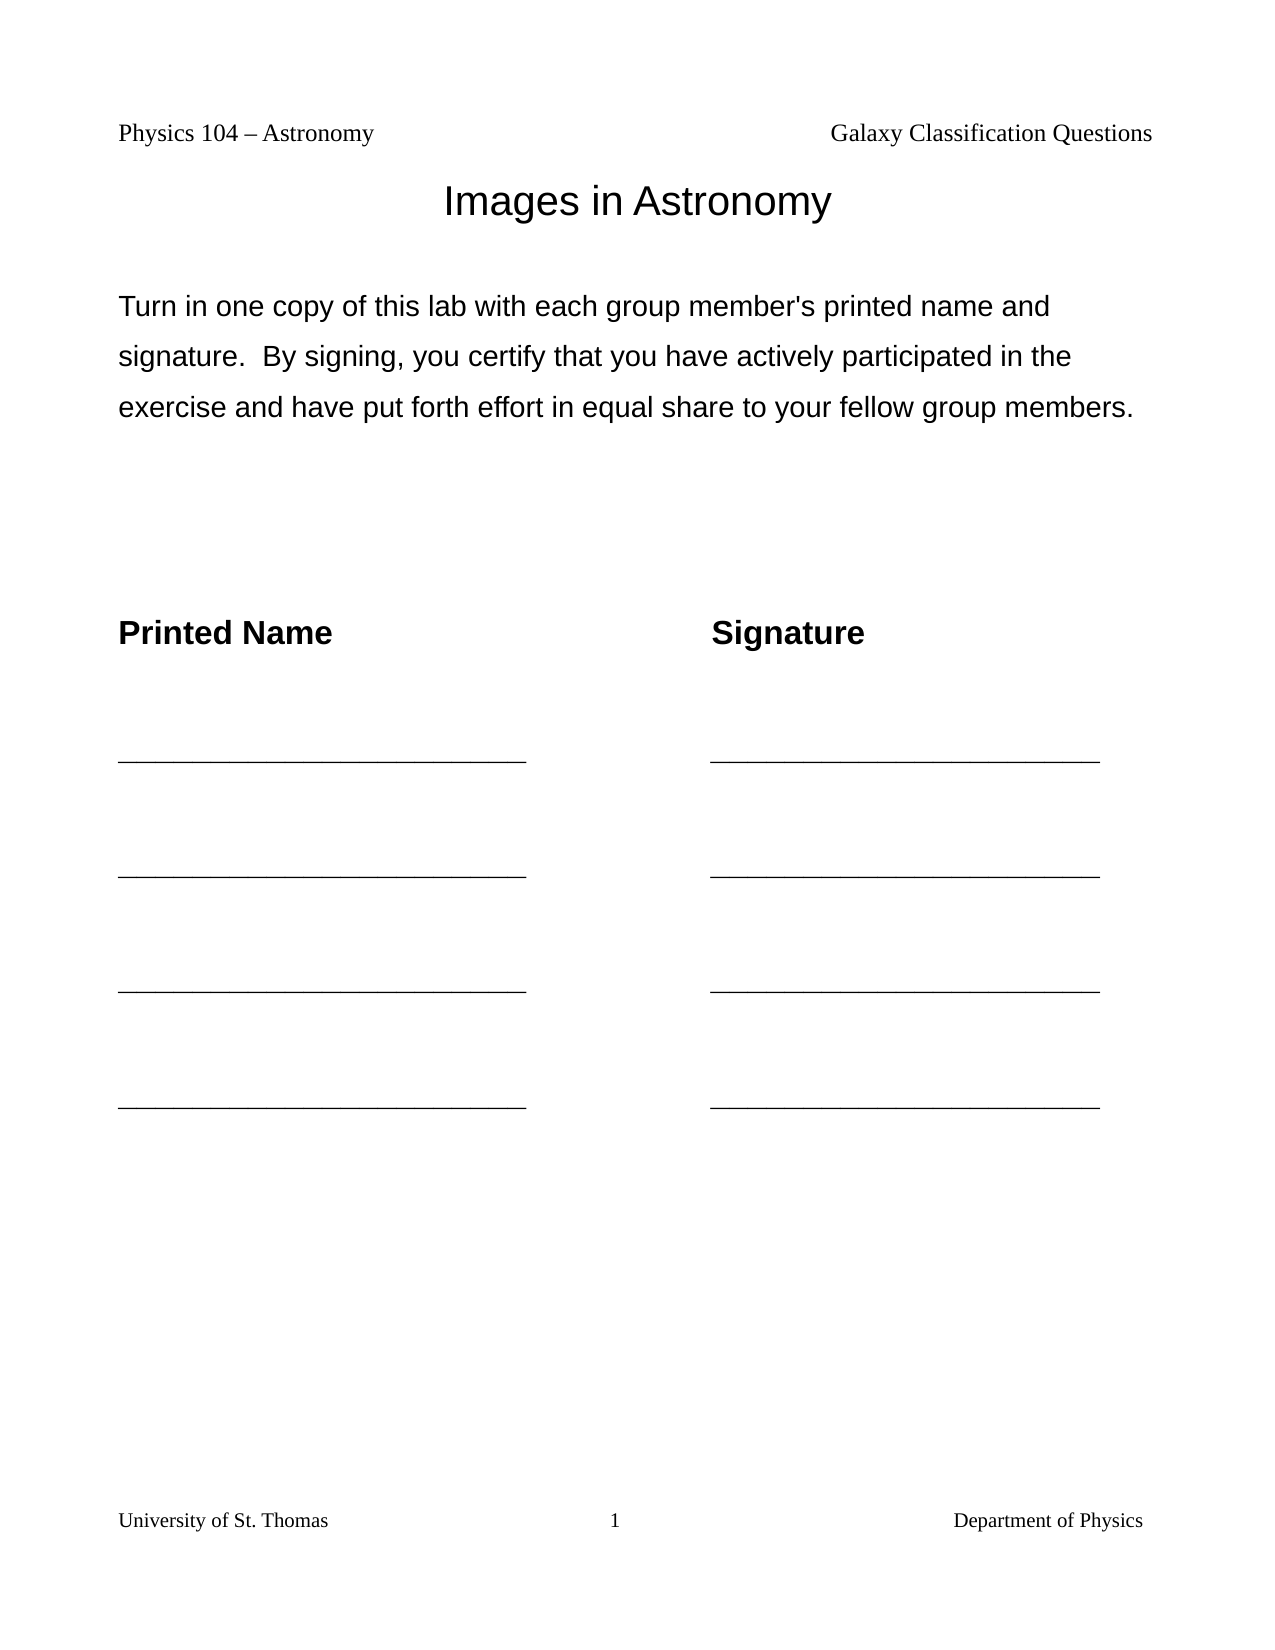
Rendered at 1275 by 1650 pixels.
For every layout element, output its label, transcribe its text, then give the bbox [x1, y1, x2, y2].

text Printed Name Signature [118, 613, 1157, 651]
text ______________________ _____________________ [118, 843, 1157, 882]
text ______________________ _____________________ [118, 958, 1157, 997]
text Turn in one copy of this lab with each group member's printed name and signature. By signing, you certify that you have actively participated in the exercise and have put forth effort in equal share to your fellow group members. [118, 289, 1157, 423]
text Images in Astronomy [118, 176, 1157, 224]
text ______________________ _____________________ [118, 1073, 1157, 1112]
text ______________________ _____________________ [118, 728, 1157, 766]
